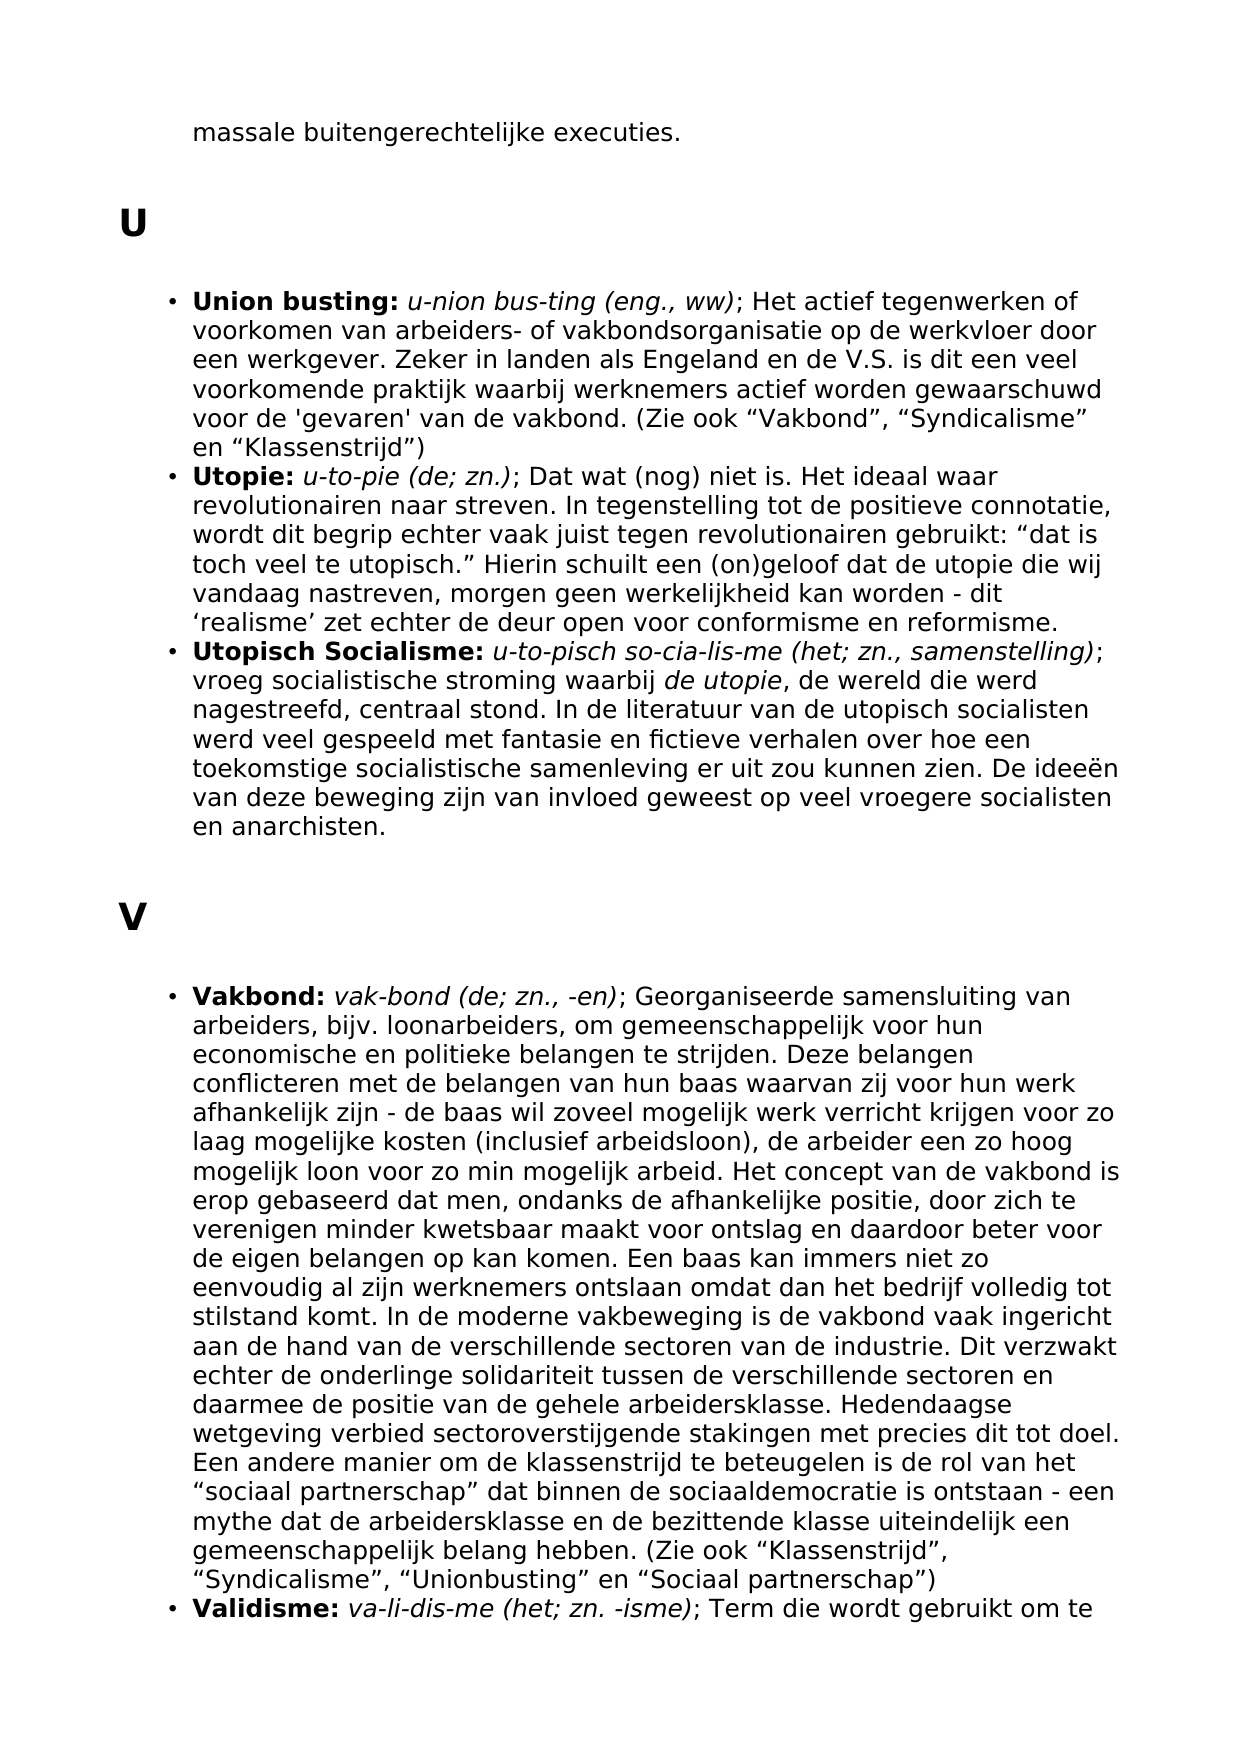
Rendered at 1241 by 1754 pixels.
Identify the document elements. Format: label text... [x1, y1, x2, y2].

list Vakbond: vak-bond (de; zn., -en); Georganiseerde samensluiting van arbeiders, bijv. loonarbeiders, om gemeenschappelijk voor hun economische en politieke belangen te strijden. Deze belangen conflicteren met de belangen van hun baas waarvan zij voor hun werk afhankelijk zijn - de baas wil zoveel mogelijk werk verricht krijgen voor zo laag mogelijke kosten (inclusief arbeidsloon), de arbeider een zo hoog mogelijk loon voor zo min mogelijk arbeid. Het concept van de vakbond is erop gebaseerd dat men, ondanks de afhankelijke positie, door zich te verenigen minder kwetsbaar maakt voor ontslag en daardoor beter voor de eigen belangen op kan komen. Een baas kan immers niet zo eenvoudig al zijn werknemers ontslaan omdat dan het bedrijf volledig tot stilstand komt. In de moderne vakbeweging is de vakbond vaak ingericht aan de hand van de verschillende sectoren van de industrie. Dit verzwakt echter de onderlinge solidariteit tussen de verschillende sectoren en daarmee de positie van de gehele arbeidersklasse. Hedendaagse wetgeving verbied sectoroverstijgende stakingen met precies dit tot doel. Een andere manier om de klassenstrijd te beteugelen is de rol van het “sociaal partnerschap” dat binnen de sociaaldemocratie is ontstaan - een mythe dat de arbeidersklasse en de bezittende klasse uiteindelijk een gemeenschappelijk belang hebben. (Zie ook “Klassenstrijd”, “Syndicalisme”, “Unionbusting” en “Sociaal partnerschap”) [177, 982, 1122, 1594]
list Utopisch Socialisme: u-to-pisch so-cia-lis-me (het; zn., samenstelling); vroeg socialistische stroming waarbij de utopie, de wereld die werd nagestreefd, centraal stond. In de literatuur van de utopisch socialisten werd veel gespeeld met fantasie en fictieve verhalen over hoe een toekomstige socialistische samenleving er uit zou kunnen zien. De ideeën van deze beweging zijn van invloed geweest op veel vroegere socialisten en anarchisten. [177, 637, 1122, 842]
subtitle U [118, 202, 1122, 245]
subtitle V [118, 896, 1122, 940]
list Validisme: va-li-dis-me (het; zn. -isme); Term die wordt gebruikt om te [177, 1594, 1122, 1623]
list massale buitengerechtelijke executies. [177, 118, 1122, 147]
list Utopie: u-to-pie (de; zn.); Dat wat (nog) niet is. Het ideaal waar revolutionairen naar streven. In tegenstelling tot de positieve connotatie, wordt dit begrip echter vaak juist tegen revolutionairen gebruikt: “dat is toch veel te utopisch.” Hierin schuilt een (on)geloof dat de utopie die wij vandaag nastreven, morgen geen werkelijkheid kan worden - dit ‘realisme’ zet echter de deur open voor conformisme en reformisme. [177, 462, 1122, 637]
list Union busting: u-nion bus-ting (eng., ww); Het actief tegenwerken of voorkomen van arbeiders- of vakbondsorganisatie op de werkvloer door een werkgever. Zeker in landen als Engeland en de V.S. is dit een veel voorkomende praktijk waarbij werknemers actief worden gewaarschuwd voor de 'gevaren' van de vakbond. (Zie ook “Vakbond”, “Syndicalisme” en “Klassenstrijd”) [177, 287, 1122, 462]
